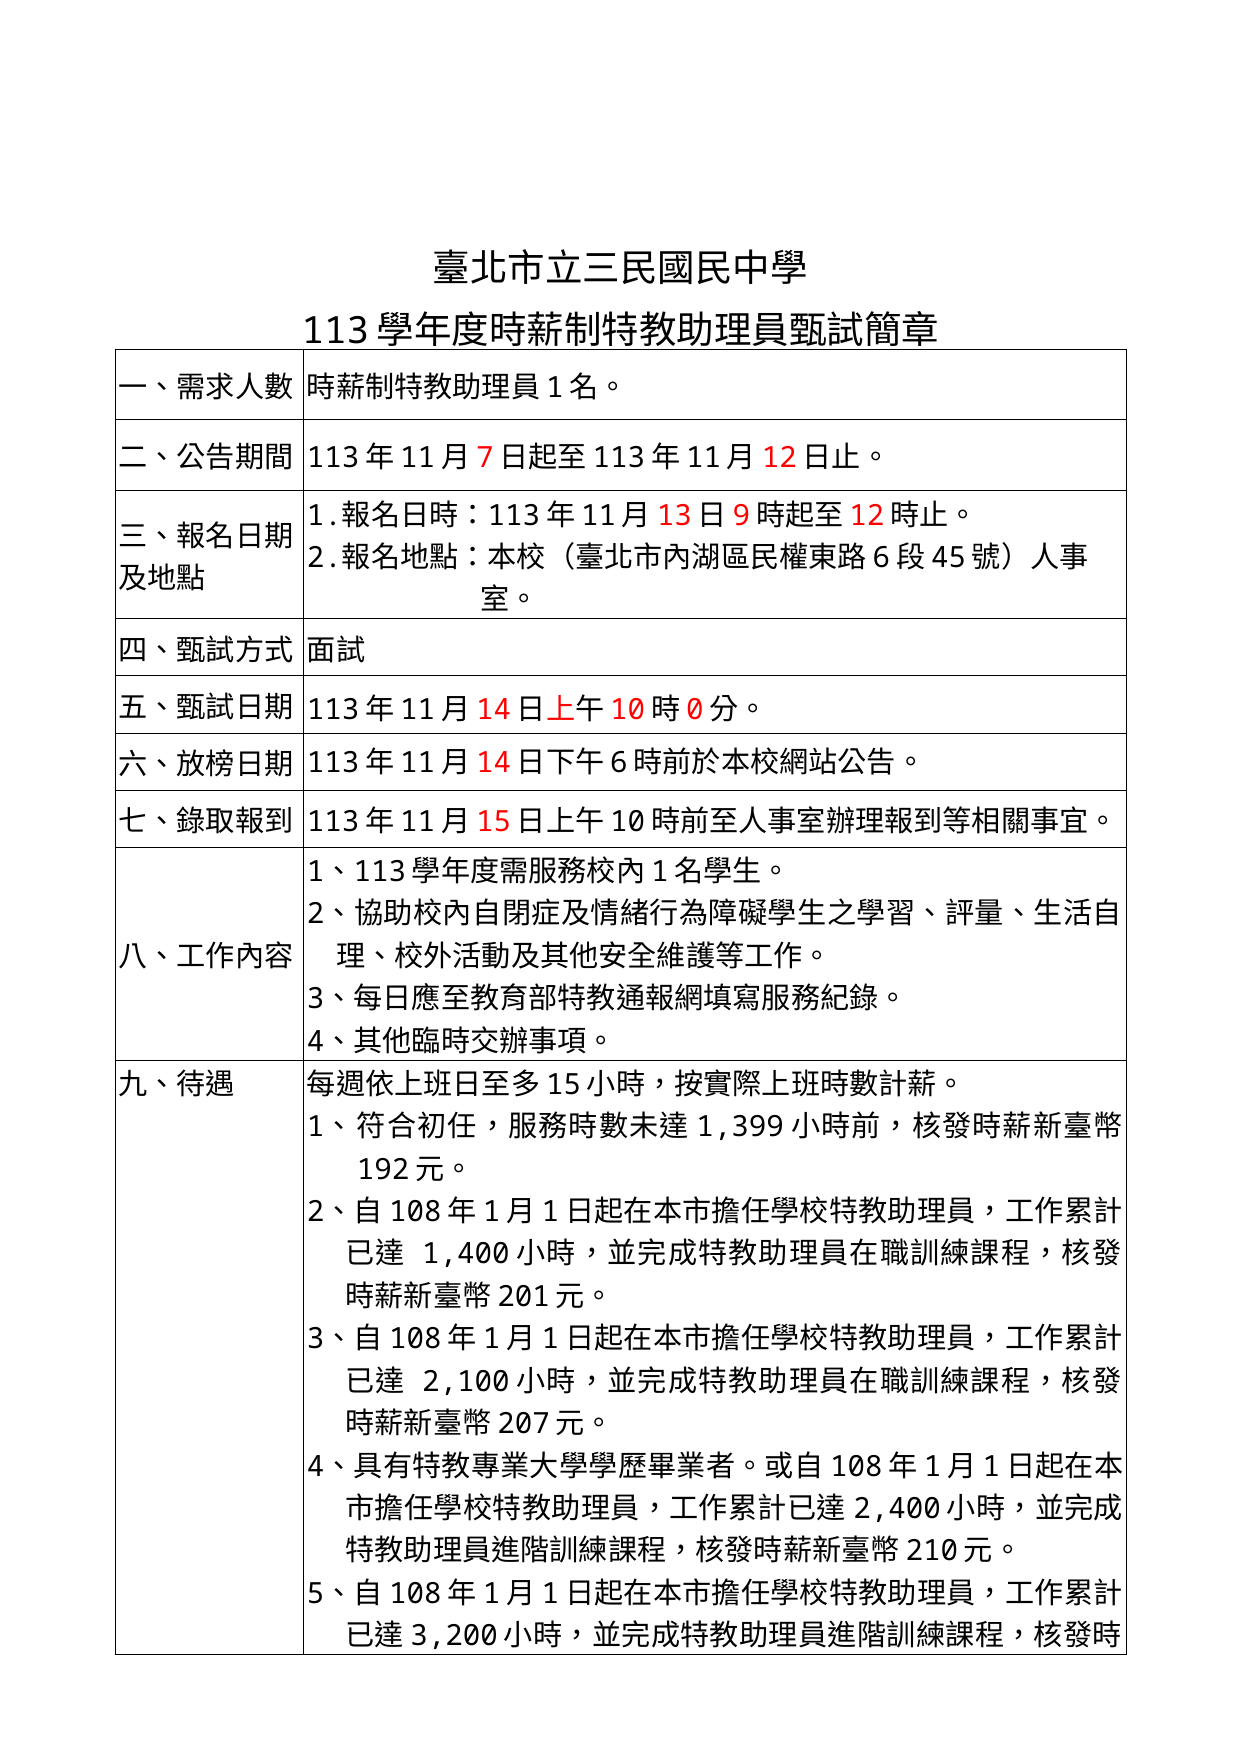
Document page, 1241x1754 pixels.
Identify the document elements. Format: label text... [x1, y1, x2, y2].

table_cell 四、甄試方式 [116, 619, 303, 675]
table_header 時薪制特教助理員1名。 [304, 350, 1126, 419]
table_header 一、需求人數 [116, 350, 303, 419]
table_cell 面試 [304, 619, 1126, 675]
table_cell 113年11月14日下午6時前於本校網站公告。 [304, 734, 1126, 789]
table_cell 1、113學年度需服務校內1名學生。 2、協助校內自閉症及情緒行為障礙學生之學習、評量、生活自理、校外活動及其他安全維護等工作。 3、每日應至教育部特教通報網填寫服務紀錄。 4、其他臨時交辦事項。 [304, 848, 1126, 1059]
table_cell 七、錄取報到 [116, 791, 303, 847]
table_cell 113年11月15日上午10時前至人事室辦理報到等相關事宜。 [304, 791, 1126, 847]
table_cell 九、待遇 [116, 1061, 303, 1654]
table_cell 五、甄試日期 [116, 676, 303, 732]
table_cell 八、工作內容 [116, 848, 303, 1059]
table_cell 六、放榜日期 [116, 734, 303, 789]
text 臺北市立三民國民中學 [112, 223, 1128, 286]
table_cell 二、公告期間 [116, 420, 303, 490]
table_cell 113年11月14日上午10時0分。 [304, 676, 1126, 732]
text 113學年度時薪制特教助理員甄試簡章 [112, 286, 1128, 348]
table_cell 1.報名日時：113年11月13日9時起至12時止。 2.報名地點：本校（臺北市內湖區民權東路6段45號）人事室。 [304, 491, 1126, 618]
table_cell 113年11月7日起至113年11月12日止。 [304, 420, 1126, 490]
table_cell 三、報名日期及地點 [116, 491, 303, 618]
table_cell 每週依上班日至多15小時，按實際上班時數計薪。 符合初任，服務時數未達1,399小時前，核發時薪新臺幣192元。 2、自108年1月1日起在本市擔任學校特教助理員，工作累計已達 1,400小時，並完成特教助理員在職訓練課程，核發時薪新臺幣201元。 3、自108年1月1日起在本市擔任學校特教助理員，工作累計已達 2,100小時，並完成特教助理員在職訓練課程，核發時薪新臺幣207元。 4、具有特教專業大學學歷畢業者。或自108年1月1日起在本市擔任學校特教助理員，工作累計已達2,400小時，並完成特教助理員進階訓練課程，核發時薪新臺幣210元。 5、自108年1月1日起在本市擔任學校特教助理員，工作累計已達3,200小時，並完成特教助理員進階訓練課程，核發時 [304, 1061, 1126, 1654]
